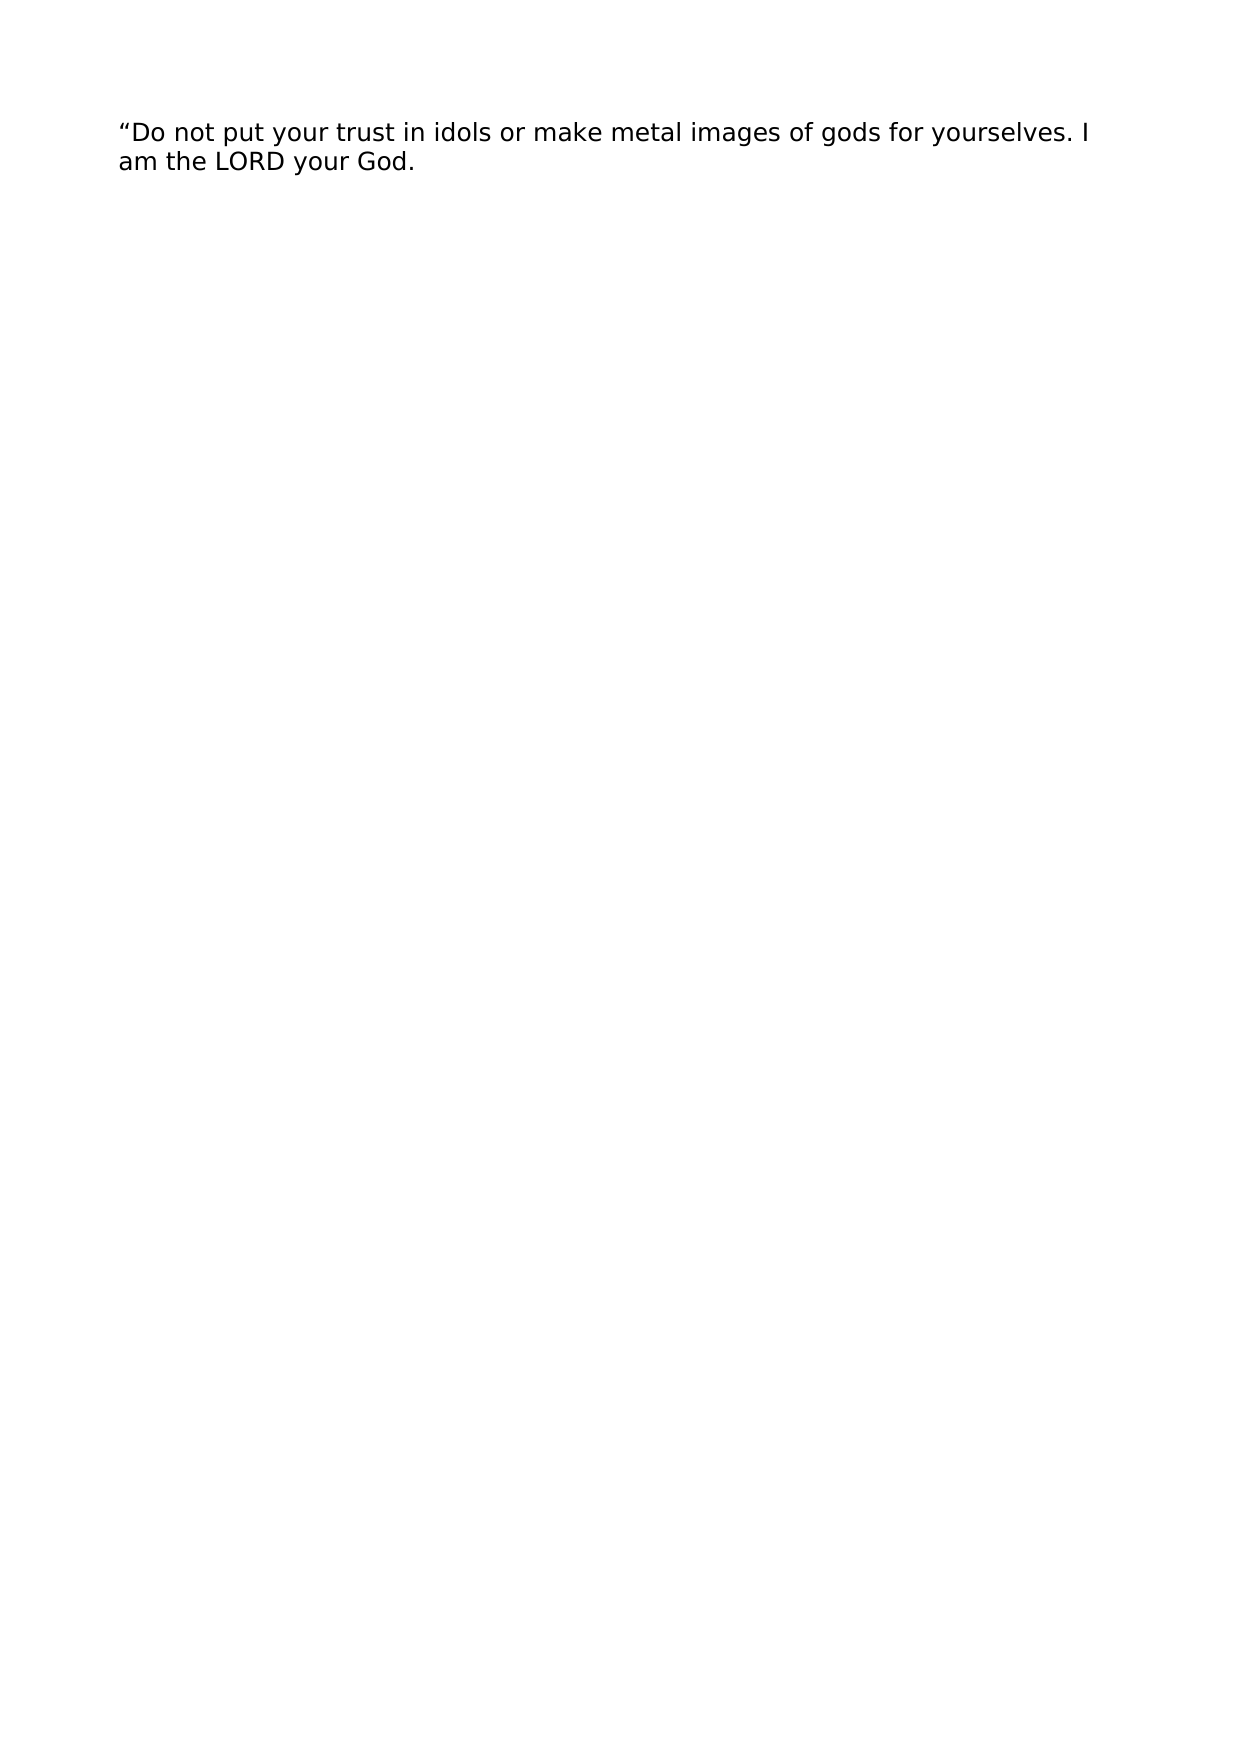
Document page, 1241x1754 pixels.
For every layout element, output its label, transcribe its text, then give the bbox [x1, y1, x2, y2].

text “Do not put your trust in idols or make metal images of gods for yourselves. I am the LORD your God. [118, 118, 1122, 176]
